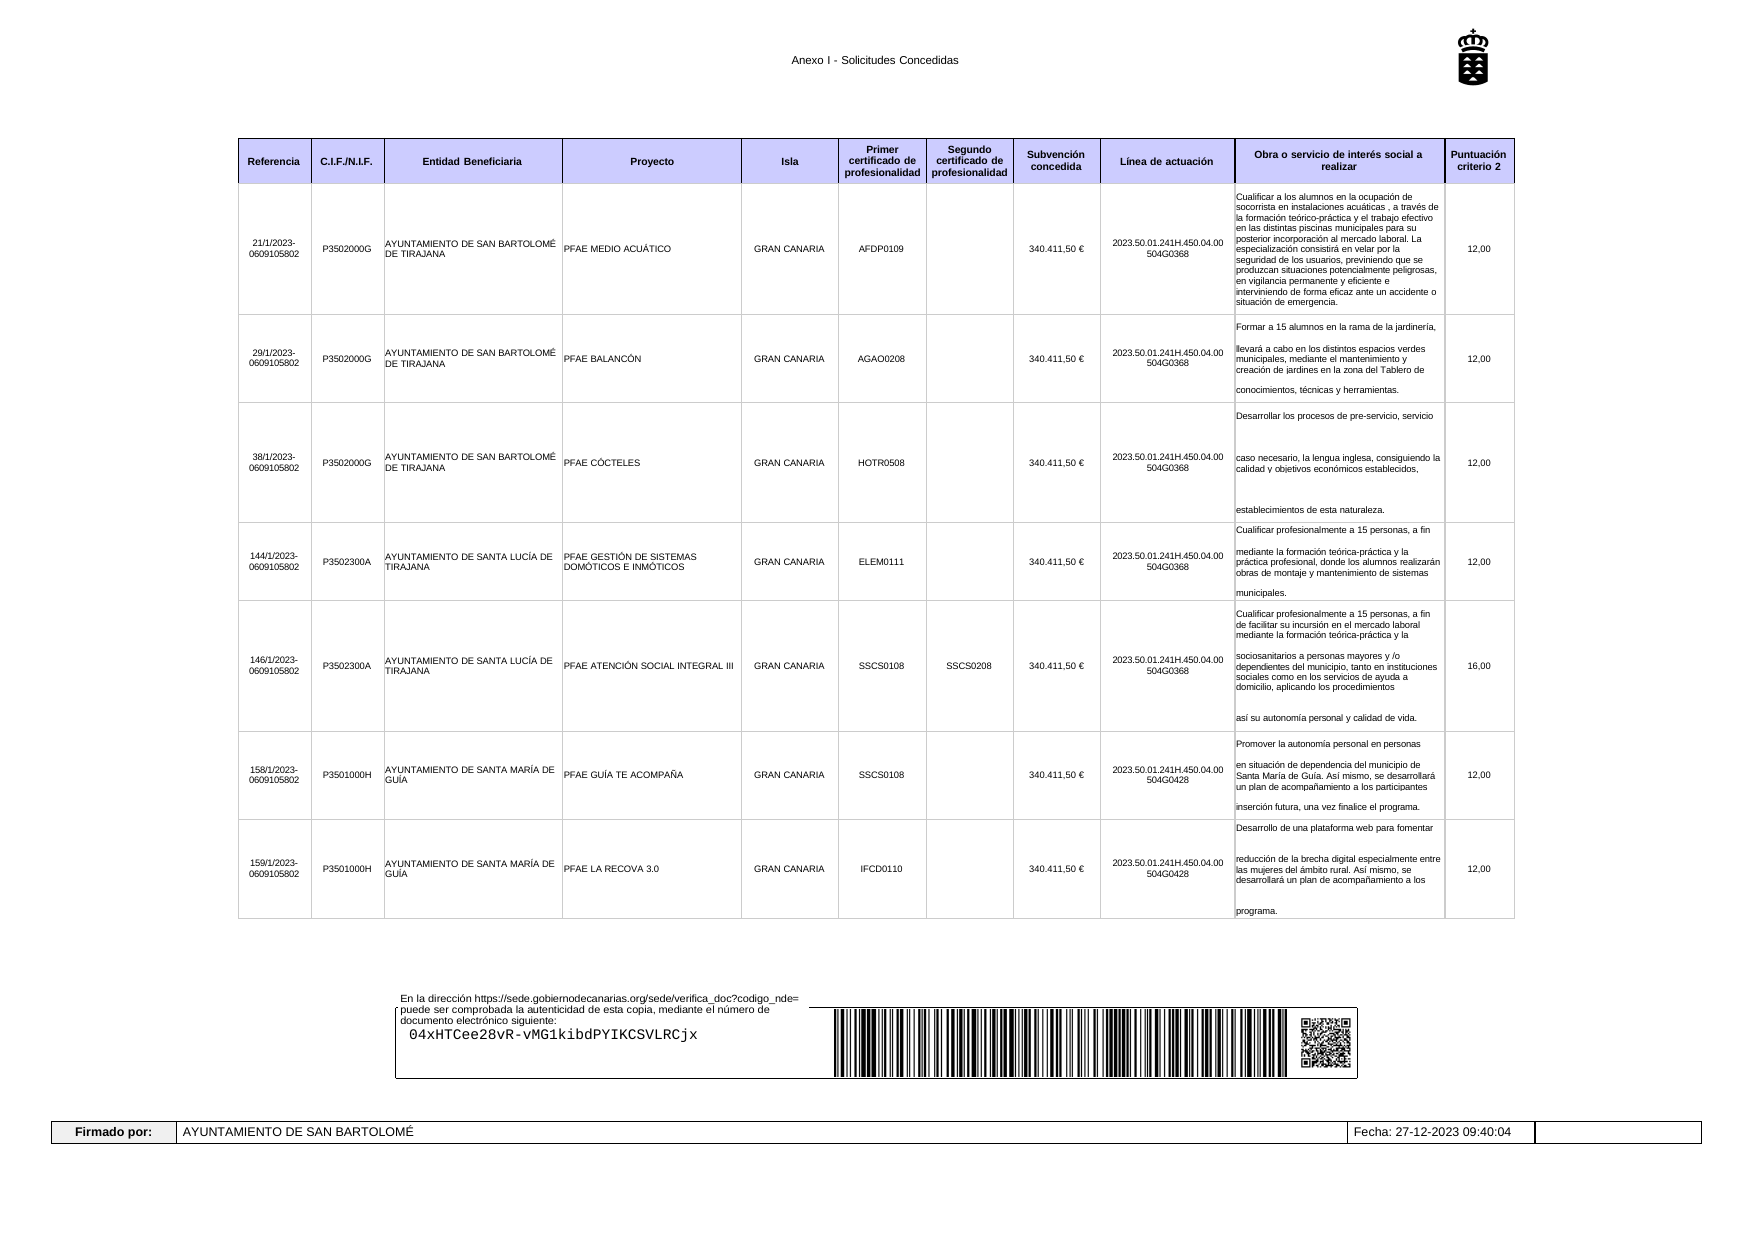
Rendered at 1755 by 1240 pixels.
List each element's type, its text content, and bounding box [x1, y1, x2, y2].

table_cell 16,00 [1446, 601, 1514, 731]
table_header Segundo certificado de profesionalidad [927, 139, 1013, 183]
table_cell AYUNTAMIENTO DE SAN BARTOLOMÉ DE TIRAJANA [385, 184, 562, 314]
table_cell 340.411,50 € [1014, 820, 1100, 918]
table_header Isla [742, 139, 838, 183]
table_cell 340.411,50 € [1014, 315, 1100, 402]
table_cell PFAE GUÍA TE ACOMPAÑA [563, 732, 741, 819]
table_cell [1236, 473, 1444, 483]
table_cell P3501000H [312, 820, 384, 918]
table_cell GRAN CANARIA [742, 523, 838, 600]
table_cell GRAN CANARIA [742, 732, 838, 819]
table_cell 340.411,50 € [1014, 601, 1100, 731]
table_cell 144/1/2023- 0609105802 [239, 523, 311, 600]
table_cell P3502000G [312, 403, 384, 522]
table_cell 2023.50.01.241H.450.04.00 504G0368 [1101, 315, 1234, 402]
table_cell mediante la formación teórica-práctica y la práctica profesional, donde los alumnos realizarán obras de montaje y mantenimiento de sistemas [1236, 546, 1444, 577]
table_cell AYUNTAMIENTO DE SANTA MARÍA DE GUÍA [385, 732, 562, 819]
table_cell PFAE ATENCIÓN SOCIAL INTEGRAL III [563, 601, 741, 731]
table_header Puntuación criterio 2 [1446, 139, 1514, 183]
table_cell [1236, 702, 1444, 712]
table_cell GRAN CANARIA [742, 184, 838, 314]
table_cell 340.411,50 € [1014, 732, 1100, 819]
table_cell [1236, 833, 1444, 843]
table_cell Formar a 15 alumnos en la rama de la jardinería, [1236, 315, 1444, 332]
table_cell AYUNTAMIENTO DE SANTA MARÍA DE GUÍA [385, 820, 562, 918]
table_cell conocimientos, técnicas y herramientas. [1236, 384, 1444, 402]
table_cell 2023.50.01.241H.450.04.00 504G0428 [1101, 732, 1234, 819]
table_cell [927, 315, 1013, 402]
table_cell 146/1/2023- 0609105802 [239, 601, 311, 731]
table_cell GRAN CANARIA [742, 820, 838, 918]
table_cell [1236, 895, 1444, 905]
table_cell [1236, 421, 1444, 431]
table_header Referencia [239, 139, 311, 183]
table_cell P3502300A [312, 601, 384, 731]
table_cell P3502300A [312, 523, 384, 600]
table_cell P3501000H [312, 732, 384, 819]
table_cell 2023.50.01.241H.450.04.00 504G0368 [1101, 523, 1234, 600]
table_cell PFAE BALANCÓN [563, 315, 741, 402]
table_cell [1236, 749, 1444, 759]
table_cell 158/1/2023- 0609105802 [239, 732, 311, 819]
table_cell en situación de dependencia del municipio de Santa María de Guía. Así mismo, se desarrollará un plan de acompañamiento a los participantes [1236, 760, 1444, 791]
table_cell 12,00 [1446, 820, 1514, 918]
table_cell inserción futura, una vez finalice el programa. [1236, 801, 1444, 819]
table_cell P3502000G [312, 315, 384, 402]
table_cell 340.411,50 € [1014, 523, 1100, 600]
table_cell mediante la formación teórica-práctica y la [1236, 630, 1444, 640]
table_cell sociosanitarios a personas mayores y /o dependientes del municipio, tanto en instituciones sociales como en los servicios de ayuda a [1236, 650, 1444, 681]
table_cell IFCD0110 [839, 820, 926, 918]
table_cell GRAN CANARIA [742, 315, 838, 402]
table_cell Desarrollo de una plataforma web para fomentar [1236, 820, 1444, 833]
table_header AYUNTAMIENTO DE SAN BARTOLOMÉ [177, 1122, 1347, 1143]
table_cell AYUNTAMIENTO DE SAN BARTOLOMÉ DE TIRAJANA [385, 403, 562, 522]
table_cell 12,00 [1446, 184, 1514, 314]
table_header Entidad Beneficiaria [385, 139, 562, 183]
table_cell AYUNTAMIENTO DE SANTA LUCÍA DE TIRAJANA [385, 523, 562, 600]
table_cell Cualificar a los alumnos en la ocupación de socorrista en instalaciones acuáticas , a través de la formación teórico-práctica y el trabajo efectivo en las distintas piscinas municipales para su posterior incorporación al mercado laboral. La especialización consistirá en velar por la seguridad de los usuarios, previniendo que se produzcan situaciones potencialmente peligrosas, en vigilancia permanente y eficiente e interviniendo de forma eficaz ante un accidente o situación de emergencia. [1236, 184, 1444, 314]
table_cell 12,00 [1446, 403, 1514, 522]
table_cell 2023.50.01.241H.450.04.00 504G0368 [1101, 601, 1234, 731]
table_cell [927, 523, 1013, 600]
table_cell 340.411,50 € [1014, 403, 1100, 522]
table_cell 340.411,50 € [1014, 184, 1100, 314]
table_cell 159/1/2023- 0609105802 [239, 820, 311, 918]
table_cell AGAO0208 [839, 315, 926, 402]
table_cell caso necesario, la lengua inglesa, consiguiendo la calidad y objetivos económicos establecidos, [1236, 452, 1444, 473]
table_cell [927, 184, 1013, 314]
table_header Línea de actuación [1101, 139, 1234, 183]
table_cell GRAN CANARIA [742, 403, 838, 522]
table_cell AYUNTAMIENTO DE SANTA LUCÍA DE TIRAJANA [385, 601, 562, 731]
table_cell [927, 403, 1013, 522]
table_header Fecha: 27-12-2023 09:40:04 [1348, 1122, 1534, 1143]
table_cell [1236, 577, 1444, 587]
table_cell Desarrollar los procesos de pre-servicio, servicio [1236, 403, 1444, 421]
table_cell 12,00 [1446, 732, 1514, 819]
table_header [1536, 1122, 1701, 1143]
table_cell 29/1/2023- 0609105802 [239, 315, 311, 402]
table_cell 38/1/2023- 0609105802 [239, 403, 311, 522]
table_cell [1236, 374, 1444, 384]
table_cell Cualificar profesionalmente a 15 personas, a fin [1236, 523, 1444, 536]
table_cell SSCS0208 [927, 601, 1013, 731]
table_cell 2023.50.01.241H.450.04.00 504G0368 [1101, 403, 1234, 522]
table_cell [1236, 431, 1444, 442]
table_cell HOTR0508 [839, 403, 926, 522]
table_cell [927, 820, 1013, 918]
table_header Proyecto [563, 139, 741, 183]
table_cell GRAN CANARIA [742, 601, 838, 731]
table_cell llevará a cabo en los distintos espacios verdes municipales, mediante el mantenimiento y creación de jardines en la zona del Tablero de [1236, 343, 1444, 374]
table_cell de facilitar su incursión en el mercado laboral [1236, 619, 1444, 629]
table_cell Promover la autonomía personal en personas [1236, 732, 1444, 749]
table_cell SSCS0108 [839, 601, 926, 731]
table_cell programa. [1236, 905, 1444, 918]
table_cell 2023.50.01.241H.450.04.00 504G0368 [1101, 184, 1234, 314]
table_cell domicilio, aplicando los procedimientos [1236, 681, 1444, 692]
table_cell [1236, 483, 1444, 494]
table_cell municipales. [1236, 588, 1444, 600]
table_cell 2023.50.01.241H.450.04.00 504G0428 [1101, 820, 1234, 918]
table_cell AFDP0109 [839, 184, 926, 314]
table_cell P3502000G [312, 184, 384, 314]
table_cell 12,00 [1446, 523, 1514, 600]
table_header Obra o servicio de interés social a realizar [1236, 139, 1444, 183]
table_cell así su autonomía personal y calidad de vida. [1236, 713, 1444, 731]
table_cell reducción de la brecha digital especialmente entre las mujeres del ámbito rural. Así mismo, se desarrollará un plan de acompañamiento a los [1236, 853, 1444, 884]
table_header Primer certificado de profesionalidad [839, 139, 926, 183]
table_cell ELEM0111 [839, 523, 926, 600]
table_cell [1236, 791, 1444, 801]
table_header Subvención concedida [1014, 139, 1100, 183]
table_cell PFAE GESTIÓN DE SISTEMAS DOMÓTICOS E INMÓTICOS [563, 523, 741, 600]
table_cell [1236, 885, 1444, 895]
table_cell AYUNTAMIENTO DE SAN BARTOLOMÉ DE TIRAJANA [385, 315, 562, 402]
table_cell [1236, 692, 1444, 702]
table_cell 12,00 [1446, 315, 1514, 402]
table_cell Cualificar profesionalmente a 15 personas, a fin [1236, 601, 1444, 619]
table_cell 21/1/2023- 0609105802 [239, 184, 311, 314]
table_header Firmado por: [52, 1122, 176, 1143]
table_cell PFAE CÓCTELES [563, 403, 741, 522]
table_cell [1236, 843, 1444, 853]
table_cell establecimientos de esta naturaleza. [1236, 504, 1444, 522]
table_cell PFAE LA RECOVA 3.0 [563, 820, 741, 918]
table_cell [1236, 333, 1444, 343]
table_cell [1236, 442, 1444, 452]
table_cell [1236, 640, 1444, 650]
table_cell [1236, 536, 1444, 546]
table_header C.I.F./N.I.F. [312, 139, 384, 183]
table_cell [927, 732, 1013, 819]
table_cell [1236, 494, 1444, 504]
table_cell SSCS0108 [839, 732, 926, 819]
table_cell PFAE MEDIO ACUÁTICO [563, 184, 741, 314]
